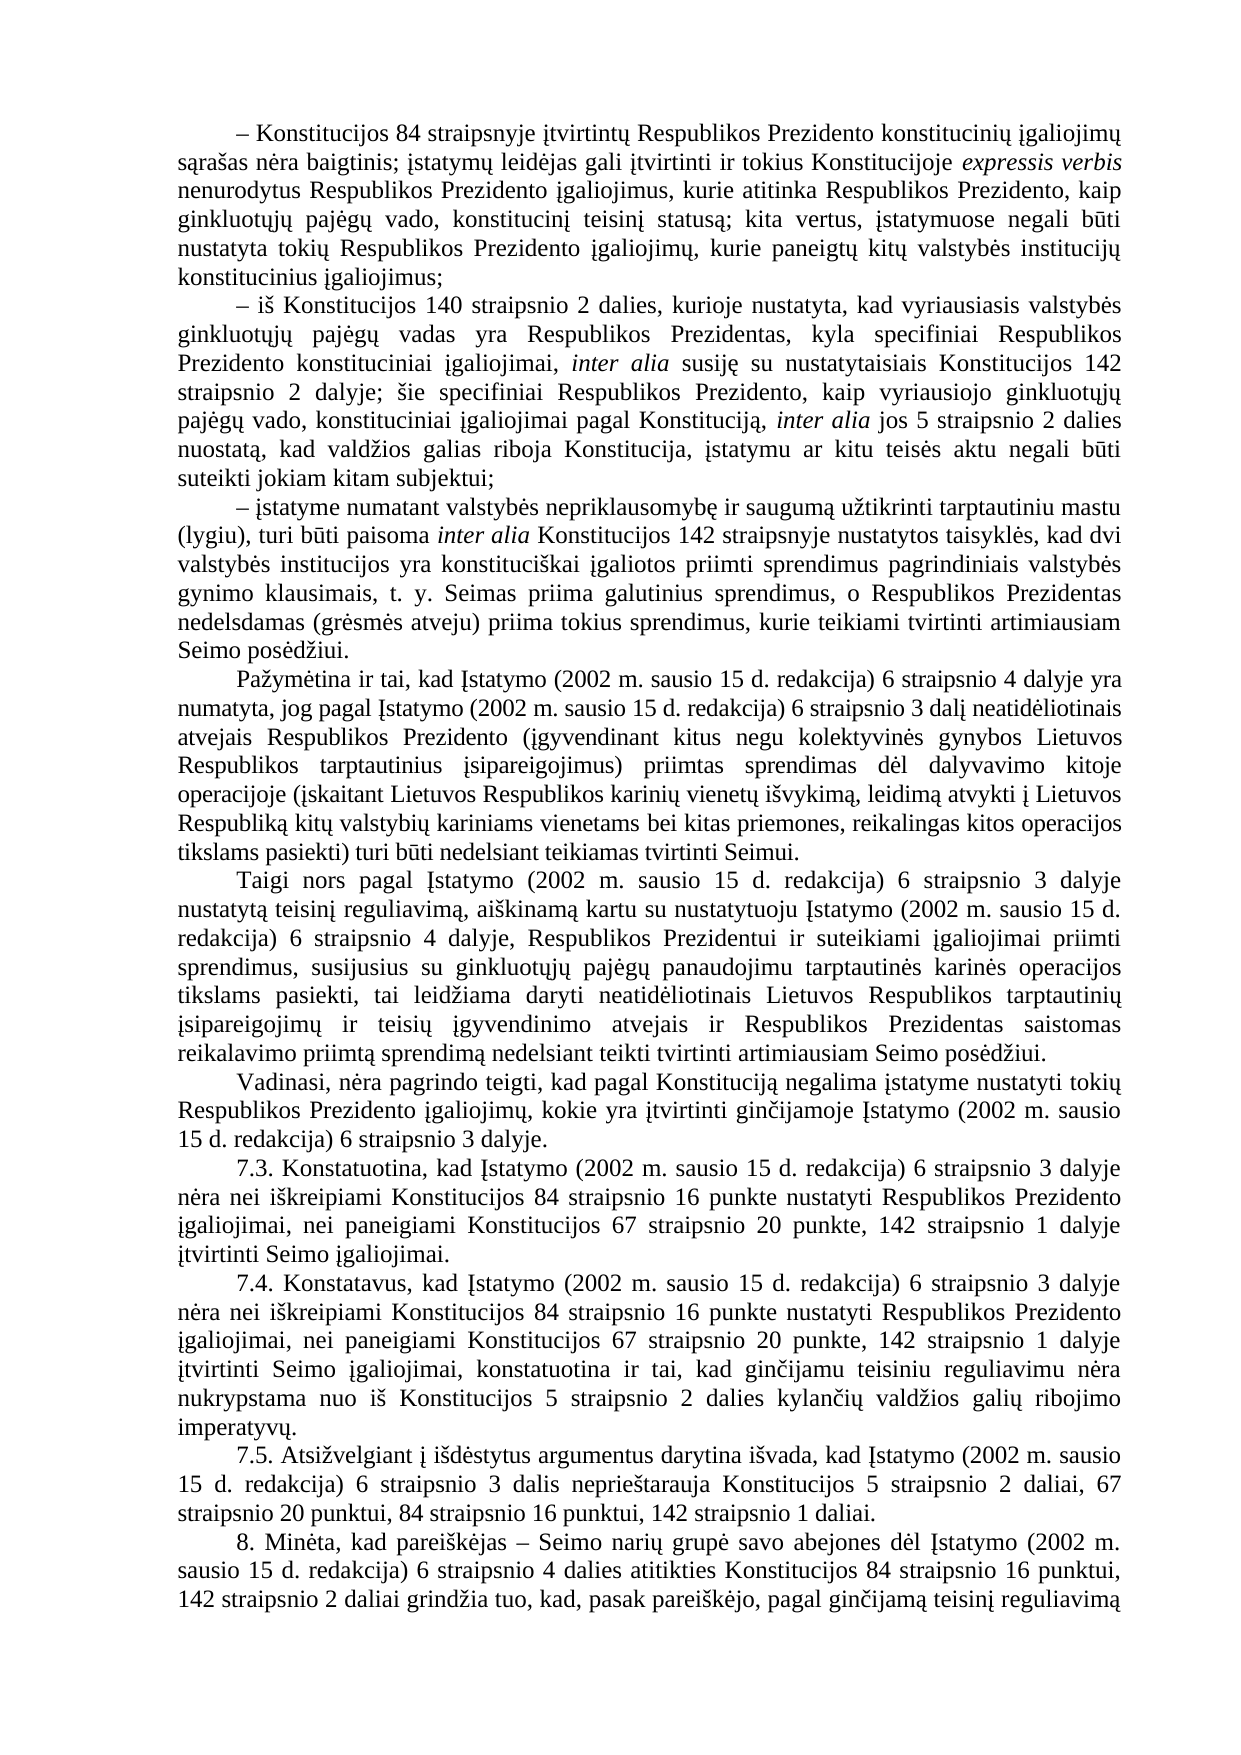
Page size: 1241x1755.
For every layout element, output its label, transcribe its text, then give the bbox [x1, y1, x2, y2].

text Pažymėtina ir tai, kad Įstatymo (2002 m. sausio 15 d. redakcija) 6 straipsnio 4 dalyje yra numatyta, jog pagal Įstatymo (2002 m. sausio 15 d. redakcija) 6 straipsnio 3 dalį neatidėliotinais atvejais Respublikos Prezidento (įgyvendinant kitus negu kolektyvinės gynybos Lietuvos Respublikos tarptautinius įsipareigojimus) priimtas sprendimas dėl dalyvavimo kitoje operacijoje (įskaitant Lietuvos Respublikos karinių vienetų išvykimą, leidimą atvykti į Lietuvos Respubliką kitų valstybių kariniams vienetams bei kitas priemones, reikalingas kitos operacijos tikslams pasiekti) turi būti nedelsiant teikiamas tvirtinti Seimui. [177, 664, 1122, 866]
text 7.4. Konstatavus, kad Įstatymo (2002 m. sausio 15 d. redakcija) 6 straipsnio 3 dalyje nėra nei iškreipiami Konstitucijos 84 straipsnio 16 punkte nustatyti Respublikos Prezidento įgaliojimai, nei paneigiami Konstitucijos 67 straipsnio 20 punkte, 142 straipsnio 1 dalyje įtvirtinti Seimo įgaliojimai, konstatuotina ir tai, kad ginčijamu teisiniu reguliavimu nėra nukrypstama nuo iš Konstitucijos 5 straipsnio 2 dalies kylančių valdžios galių ribojimo imperatyvų. [177, 1268, 1122, 1441]
text Vadinasi, nėra pagrindo teigti, kad pagal Konstituciją negalima įstatyme nustatyti tokių Respublikos Prezidento įgaliojimų, kokie yra įtvirtinti ginčijamoje Įstatymo (2002 m. sausio 15 d. redakcija) 6 straipsnio 3 dalyje. [177, 1067, 1122, 1153]
text – įstatyme numatant valstybės nepriklausomybę ir saugumą užtikrinti tarptautiniu mastu (lygiu), turi būti paisoma inter alia Konstitucijos 142 straipsnyje nustatytos taisyklės, kad dvi valstybės institucijos yra konstituciškai įgaliotos priimti sprendimus pagrindiniais valstybės gynimo klausimais, t. y. Seimas priima galutinius sprendimus, o Respublikos Prezidentas nedelsdamas (grėsmės atveju) priima tokius sprendimus, kurie teikiami tvirtinti artimiausiam Seimo posėdžiui. [177, 492, 1122, 664]
text – Konstitucijos 84 straipsnyje įtvirtintų Respublikos Prezidento konstitucinių įgaliojimų sąrašas nėra baigtinis; įstatymų leidėjas gali įtvirtinti ir tokius Konstitucijoje expressis verbis nenurodytus Respublikos Prezidento įgaliojimus, kurie atitinka Respublikos Prezidento, kaip ginkluotųjų pajėgų vado, konstitucinį teisinį statusą; kita vertus, įstatymuose negali būti nustatyta tokių Respublikos Prezidento įgaliojimų, kurie paneigtų kitų valstybės institucijų konstitucinius įgaliojimus; [177, 118, 1122, 291]
text 8. Minėta, kad pareiškėjas – Seimo narių grupė savo abejones dėl Įstatymo (2002 m. sausio 15 d. redakcija) 6 straipsnio 4 dalies atitikties Konstitucijos 84 straipsnio 16 punktui, 142 straipsnio 2 daliai grindžia tuo, kad, pasak pareiškėjo, pagal ginčijamą teisinį reguliavimą [177, 1527, 1122, 1613]
text Taigi nors pagal Įstatymo (2002 m. sausio 15 d. redakcija) 6 straipsnio 3 dalyje nustatytą teisinį reguliavimą, aiškinamą kartu su nustatytuoju Įstatymo (2002 m. sausio 15 d. redakcija) 6 straipsnio 4 dalyje, Respublikos Prezidentui ir suteikiami įgaliojimai priimti sprendimus, susijusius su ginkluotųjų pajėgų panaudojimu tarptautinės karinės operacijos tikslams pasiekti, tai leidžiama daryti neatidėliotinais Lietuvos Respublikos tarptautinių įsipareigojimų ir teisių įgyvendinimo atvejais ir Respublikos Prezidentas saistomas reikalavimo priimtą sprendimą nedelsiant teikti tvirtinti artimiausiam Seimo posėdžiui. [177, 866, 1122, 1067]
text 7.5. Atsižvelgiant į išdėstytus argumentus darytina išvada, kad Įstatymo (2002 m. sausio 15 d. redakcija) 6 straipsnio 3 dalis neprieštarauja Konstitucijos 5 straipsnio 2 daliai, 67 straipsnio 20 punktui, 84 straipsnio 16 punktui, 142 straipsnio 1 daliai. [177, 1441, 1122, 1527]
text – iš Konstitucijos 140 straipsnio 2 dalies, kurioje nustatyta, kad vyriausiasis valstybės ginkluotųjų pajėgų vadas yra Respublikos Prezidentas, kyla specifiniai Respublikos Prezidento konstituciniai įgaliojimai, inter alia susiję su nustatytaisiais Konstitucijos 142 straipsnio 2 dalyje; šie specifiniai Respublikos Prezidento, kaip vyriausiojo ginkluotųjų pajėgų vado, konstituciniai įgaliojimai pagal Konstituciją, inter alia jos 5 straipsnio 2 dalies nuostatą, kad valdžios galias riboja Konstitucija, įstatymu ar kitu teisės aktu negali būti suteikti jokiam kitam subjektui; [177, 291, 1122, 492]
text 7.3. Konstatuotina, kad Įstatymo (2002 m. sausio 15 d. redakcija) 6 straipsnio 3 dalyje nėra nei iškreipiami Konstitucijos 84 straipsnio 16 punkte nustatyti Respublikos Prezidento įgaliojimai, nei paneigiami Konstitucijos 67 straipsnio 20 punkte, 142 straipsnio 1 dalyje įtvirtinti Seimo įgaliojimai. [177, 1153, 1122, 1268]
